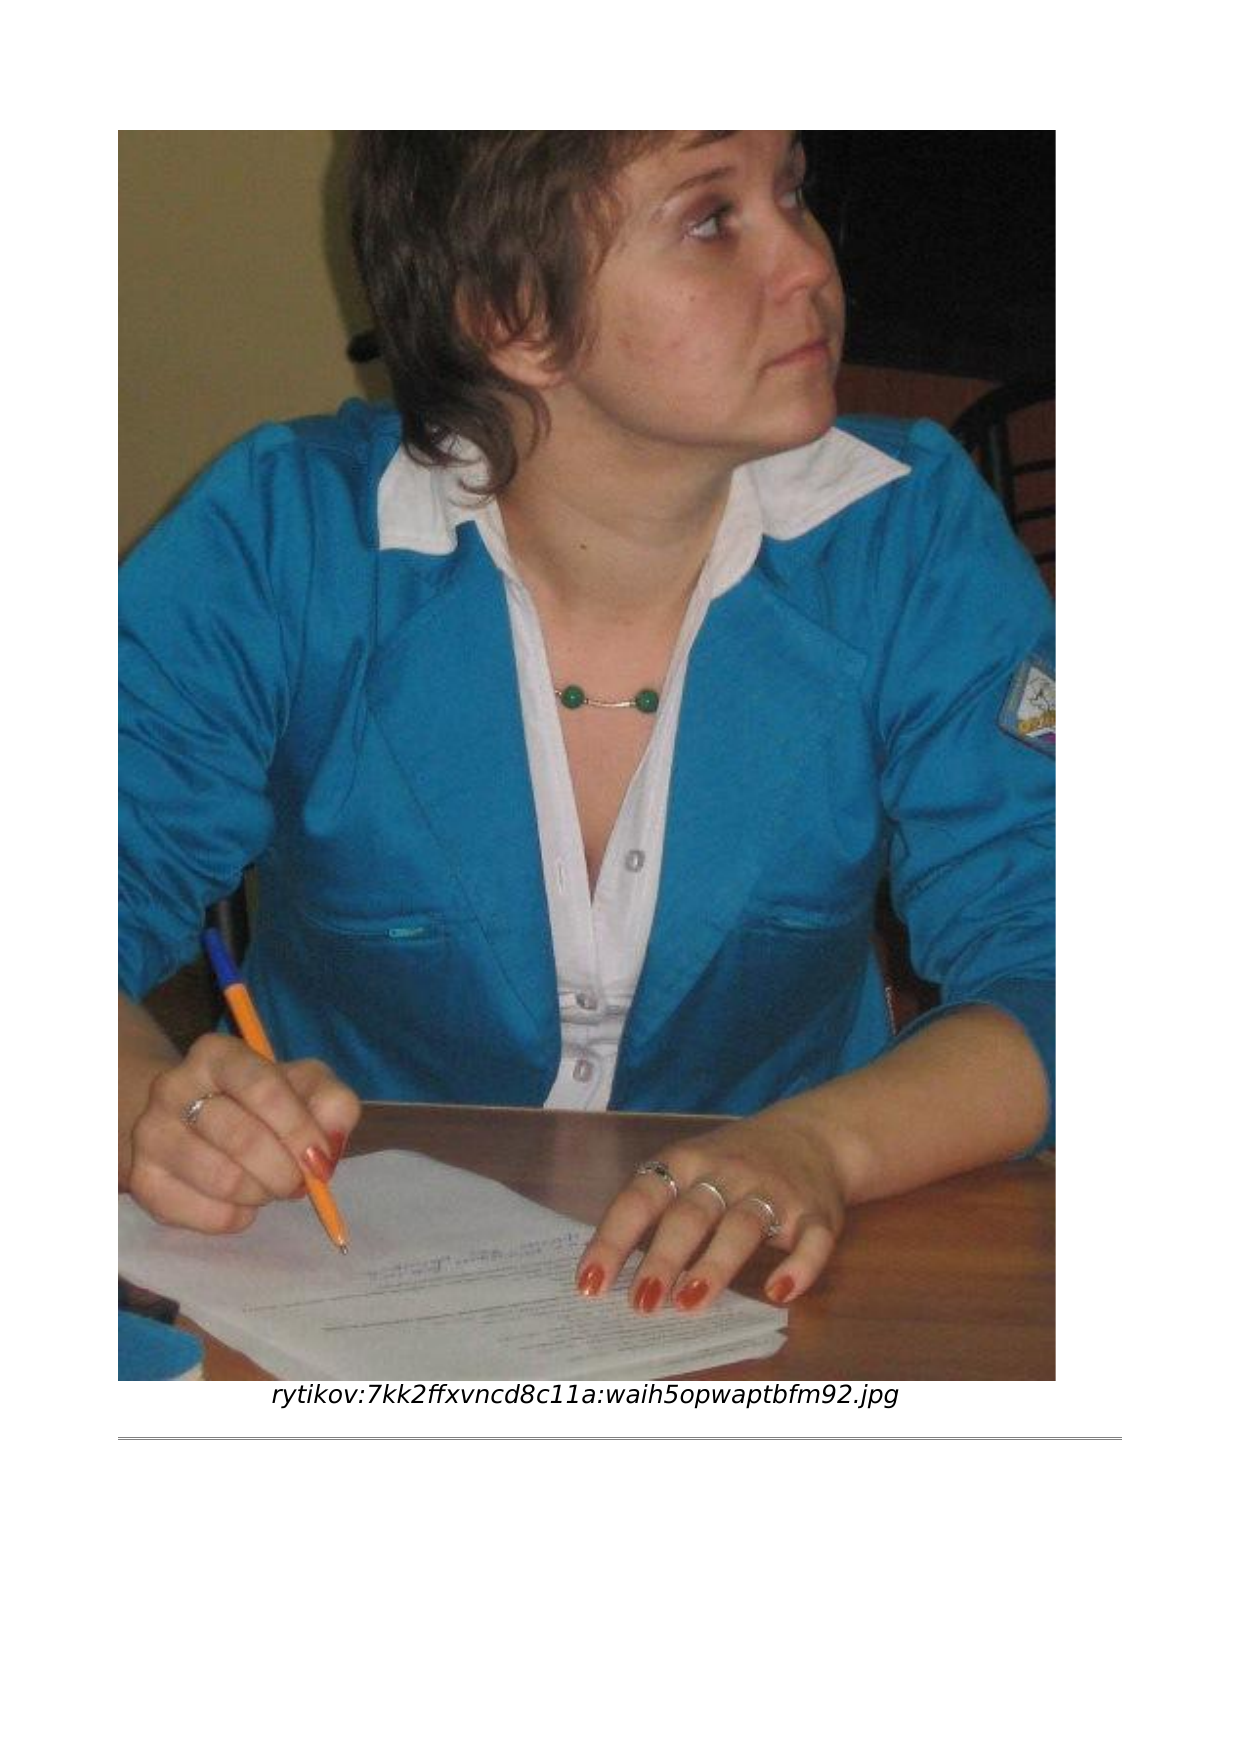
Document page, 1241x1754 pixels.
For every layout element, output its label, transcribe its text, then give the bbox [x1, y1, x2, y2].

text rytikov:7kk2ffxvncd8c11a:waih5opwaptbfm92.jpg [118, 1381, 1056, 1410]
picture [118, 130, 1056, 1381]
